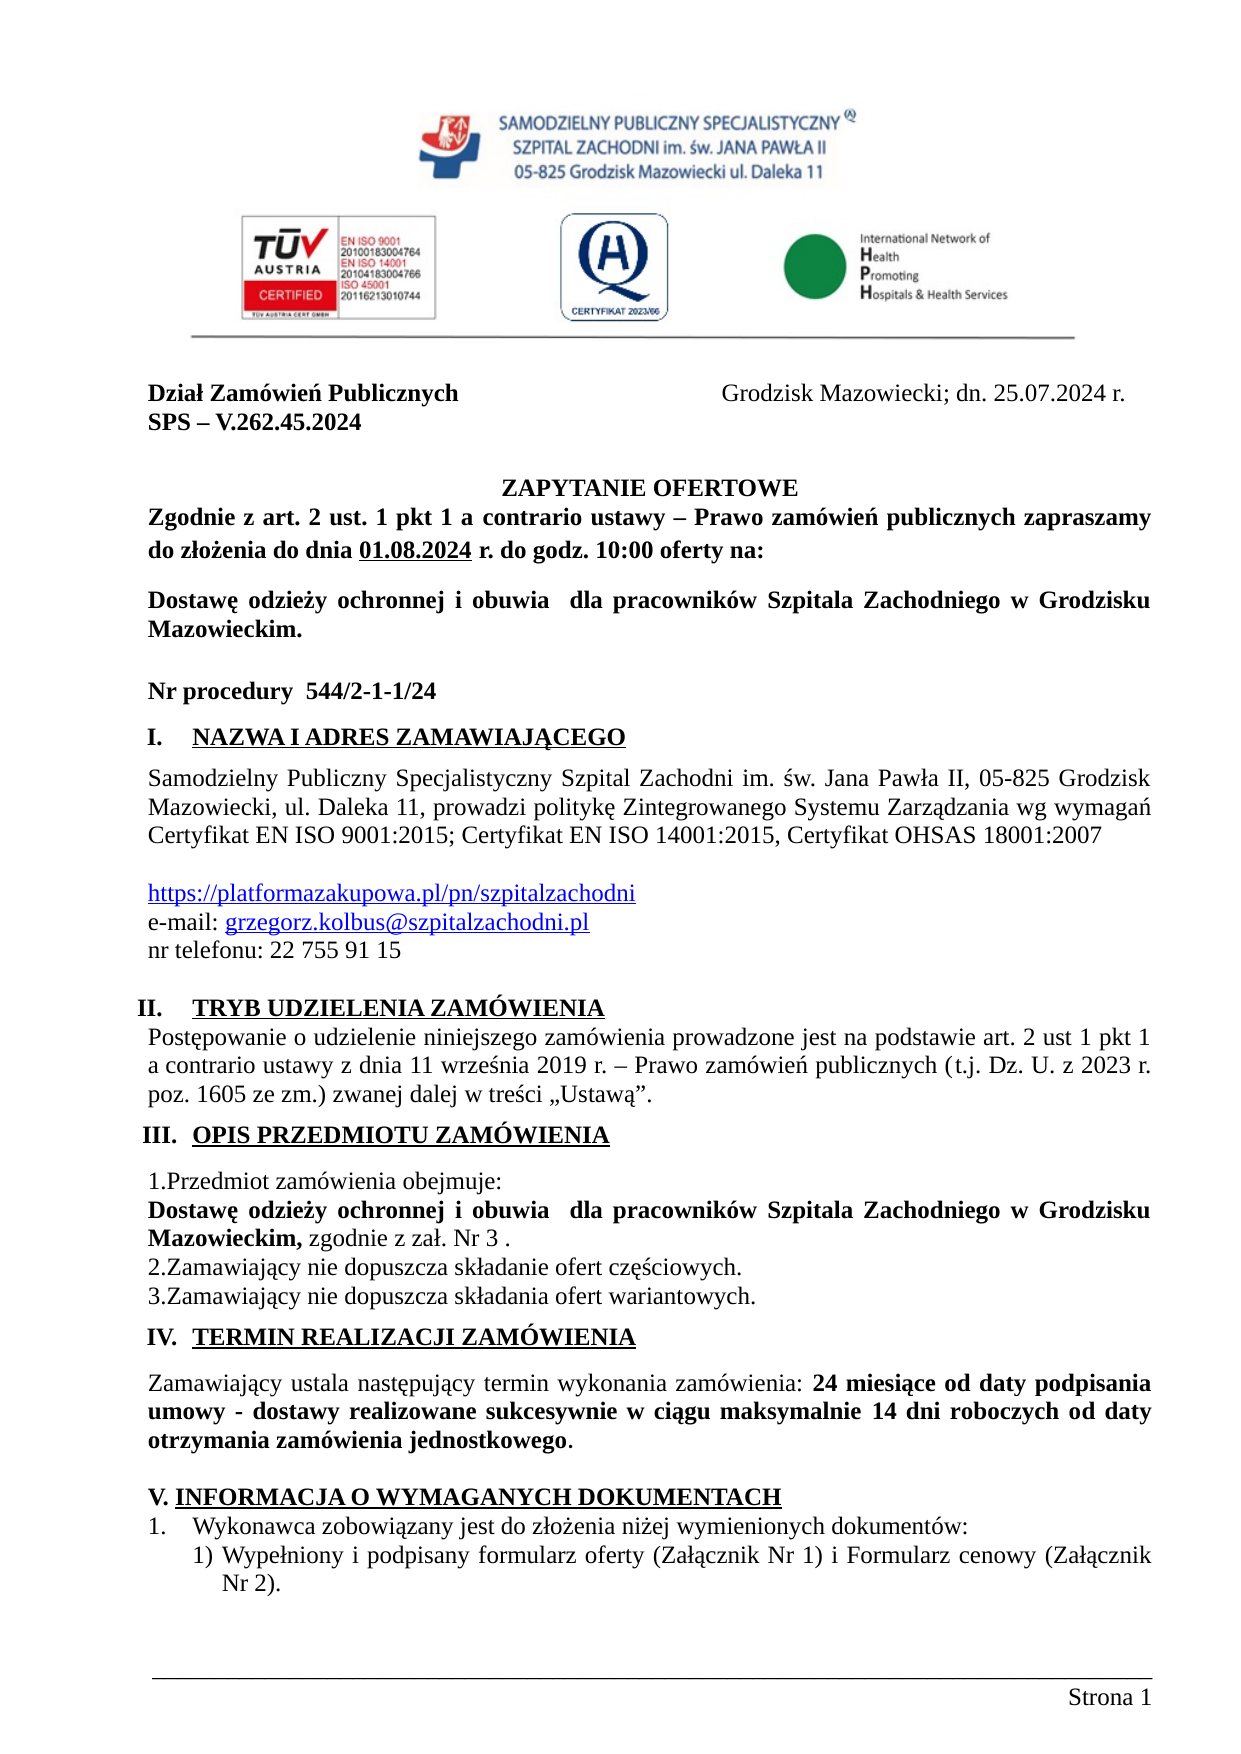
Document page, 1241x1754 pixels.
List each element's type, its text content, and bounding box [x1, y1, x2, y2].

text Dział Zamówień Publicznych Grodzisk Mazowiecki; dn. 25.07.2024 r. [148, 378, 1152, 407]
text Zamawiający ustala następujący termin wykonania zamówienia: 24 miesiące od daty podpisania umowy - dostawy realizowane sukcesywnie w ciągu maksymalnie 14 dni roboczych od daty otrzymania zamówienia jednostkowego. [148, 1368, 1152, 1454]
text SPS – V.262.45.2024 [148, 407, 1152, 436]
text 1.Przedmiot zamówienia obejmuje: [148, 1166, 1152, 1195]
list Dostawę odzieży ochronnej i obuwia dla pracowników Szpitala Zachodniego w Grodzisku Mazowieckim. [148, 585, 1152, 643]
text 3.Zamawiający nie dopuszcza składania ofert wariantowych. [148, 1281, 1152, 1310]
list Wykonawca zobowiązany jest do złożenia niżej wymienionych dokumentów: [148, 1511, 1152, 1540]
text e-mail: grzegorz.kolbus@szpitalzachodni.pl [148, 907, 1152, 935]
list Zgodnie z art. 2 ust. 1 pkt 1 a contrario ustawy – Prawo zamówień publicznych zapraszamy do złożenia do dnia 01.08.2024 r. do godz. 10:00 oferty na: [148, 502, 1152, 564]
text Nr procedury 544/2-1-1/24 [148, 676, 1152, 705]
list Wypełniony i podpisany formularz oferty (Załącznik Nr 1) i Formularz cenowy (Załącznik Nr 2). [192, 1540, 1152, 1597]
text V. INFORMACJA O WYMAGANYCH DOKUMENTACH [148, 1482, 1152, 1511]
subtitle Postępowanie o udzielenie niniejszego zamówienia prowadzone jest na podstawie art. 2 ust 1 pkt 1 a contrario ustawy z dnia 11 września 2019 r. – Prawo zamówień publicznych (t.j. Dz. U. z 2023 r. poz. 1605 ze zm.) zwanej dalej w treści „Ustawą”. [148, 1022, 1152, 1108]
list NAZWA I ADRES ZAMAWIAJĄCEGO [162, 722, 1152, 750]
list OPIS PRZEDMIOTU ZAMÓWIENIA [177, 1120, 1152, 1149]
text https://platformazakupowa.pl/pn/szpitalzachodni [148, 878, 1152, 907]
list TERMIN REALIZACJI ZAMÓWIENIA [177, 1322, 1152, 1351]
list TRYB UDZIELENIA ZAMÓWIENIA [162, 993, 1152, 1022]
text Samodzielny Publiczny Specjalistyczny Szpital Zachodni im. św. Jana Pawła II, 05-825 Grodzisk Mazowiecki, ul. Daleka 11, prowadzi politykę Zintegrowanego Systemu Zarządzania wg wymagań Certyfikat EN ISO 9001:2015; Certyfikat EN ISO 14001:2015, Certyfikat OHSAS 18001:2007 [148, 763, 1152, 849]
text Dostawę odzieży ochronnej i obuwia dla pracowników Szpitala Zachodniego w Grodzisku Mazowieckim, zgodnie z zał. Nr 3 . [148, 1195, 1152, 1252]
text 2.Zamawiający nie dopuszcza składanie ofert częściowych. [148, 1252, 1152, 1281]
text nr telefonu: 22 755 91 15 [148, 935, 1152, 964]
list ZAPYTANIE OFERTOWE [148, 473, 1152, 502]
